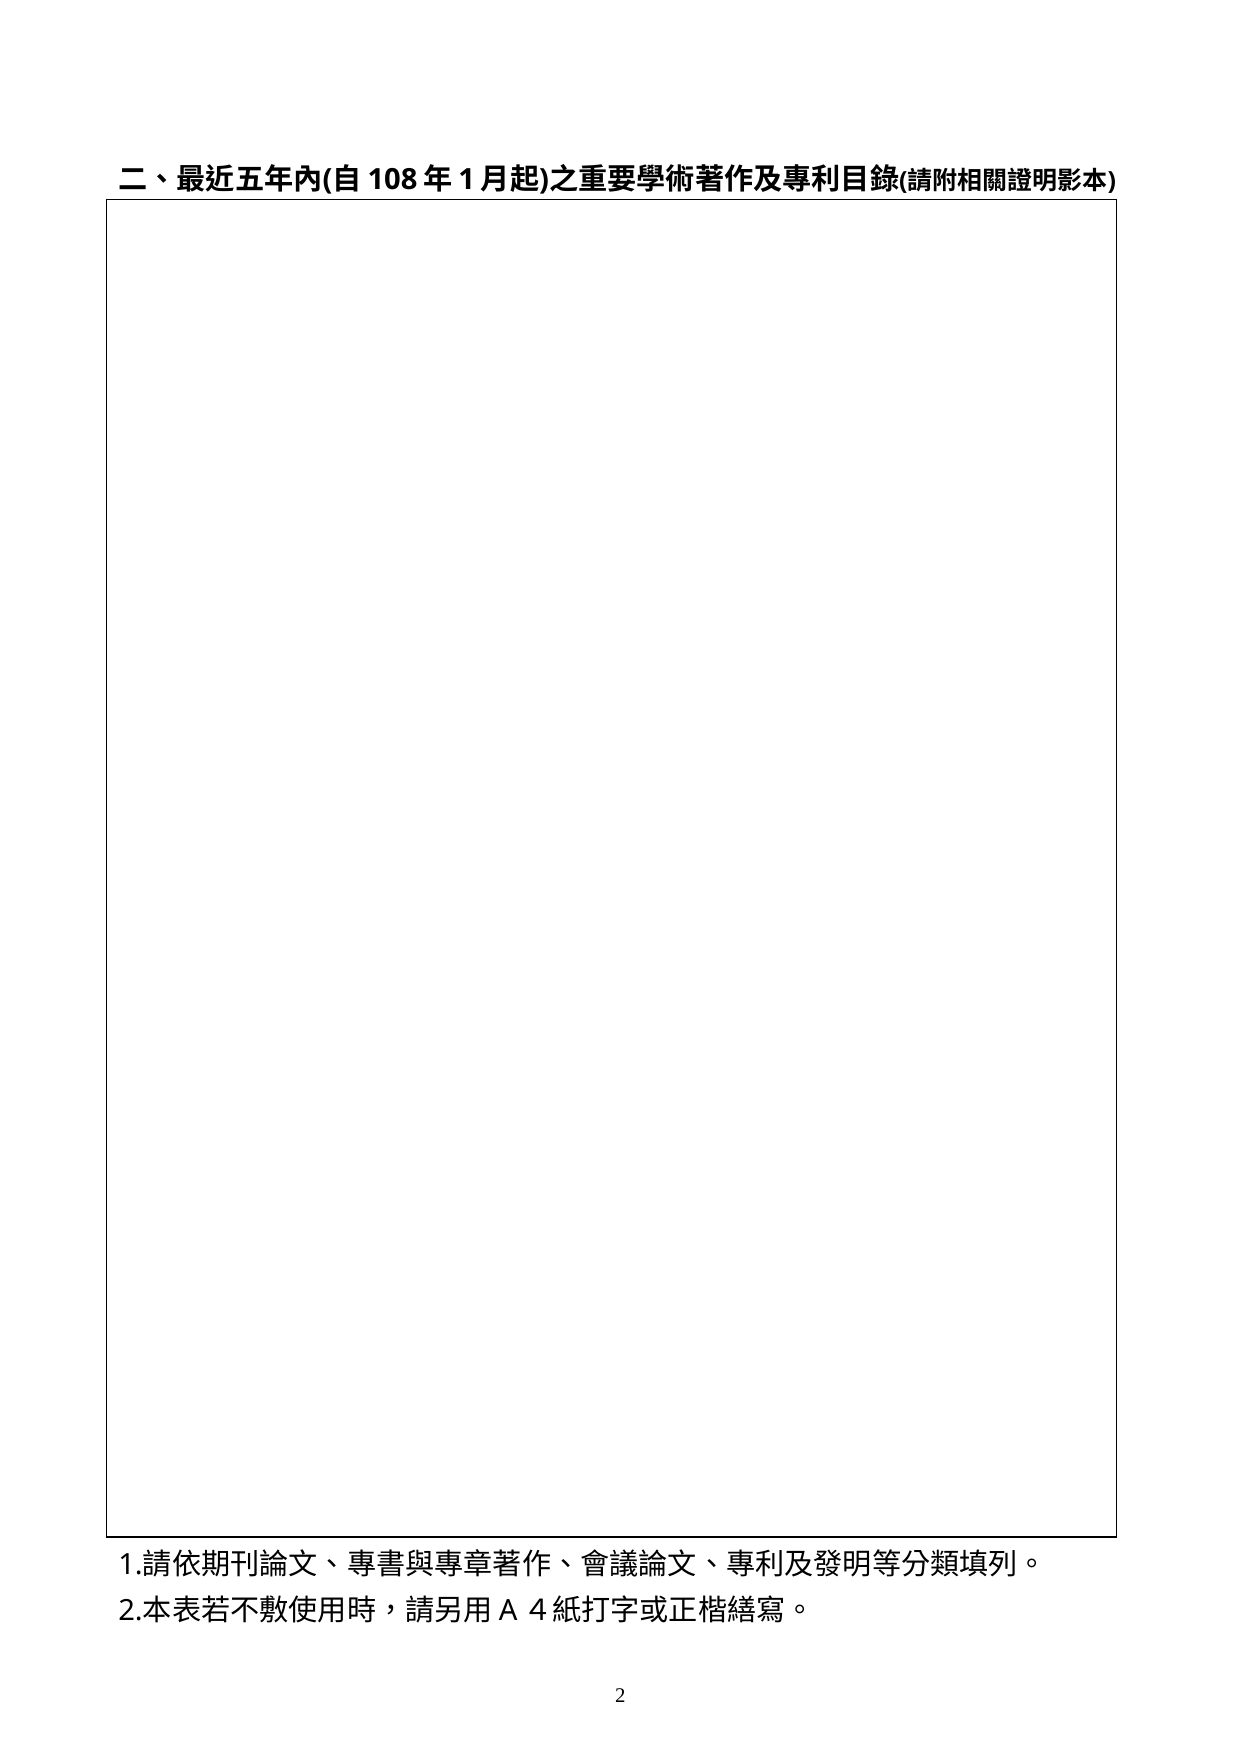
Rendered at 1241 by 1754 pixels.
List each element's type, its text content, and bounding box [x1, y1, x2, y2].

text 1.請依期刊論文、專書與專章著作、會議論文、專利及發明等分類填列。 [118, 1537, 1122, 1583]
table_header [107, 200, 1116, 1536]
text 2.本表若不敷使用時，請另用A４紙打字或正楷繕寫。 [118, 1583, 1122, 1629]
text 二、最近五年內(自108年1月起)之重要學術著作及專利目錄(請附相關證明影本) [118, 153, 1122, 199]
